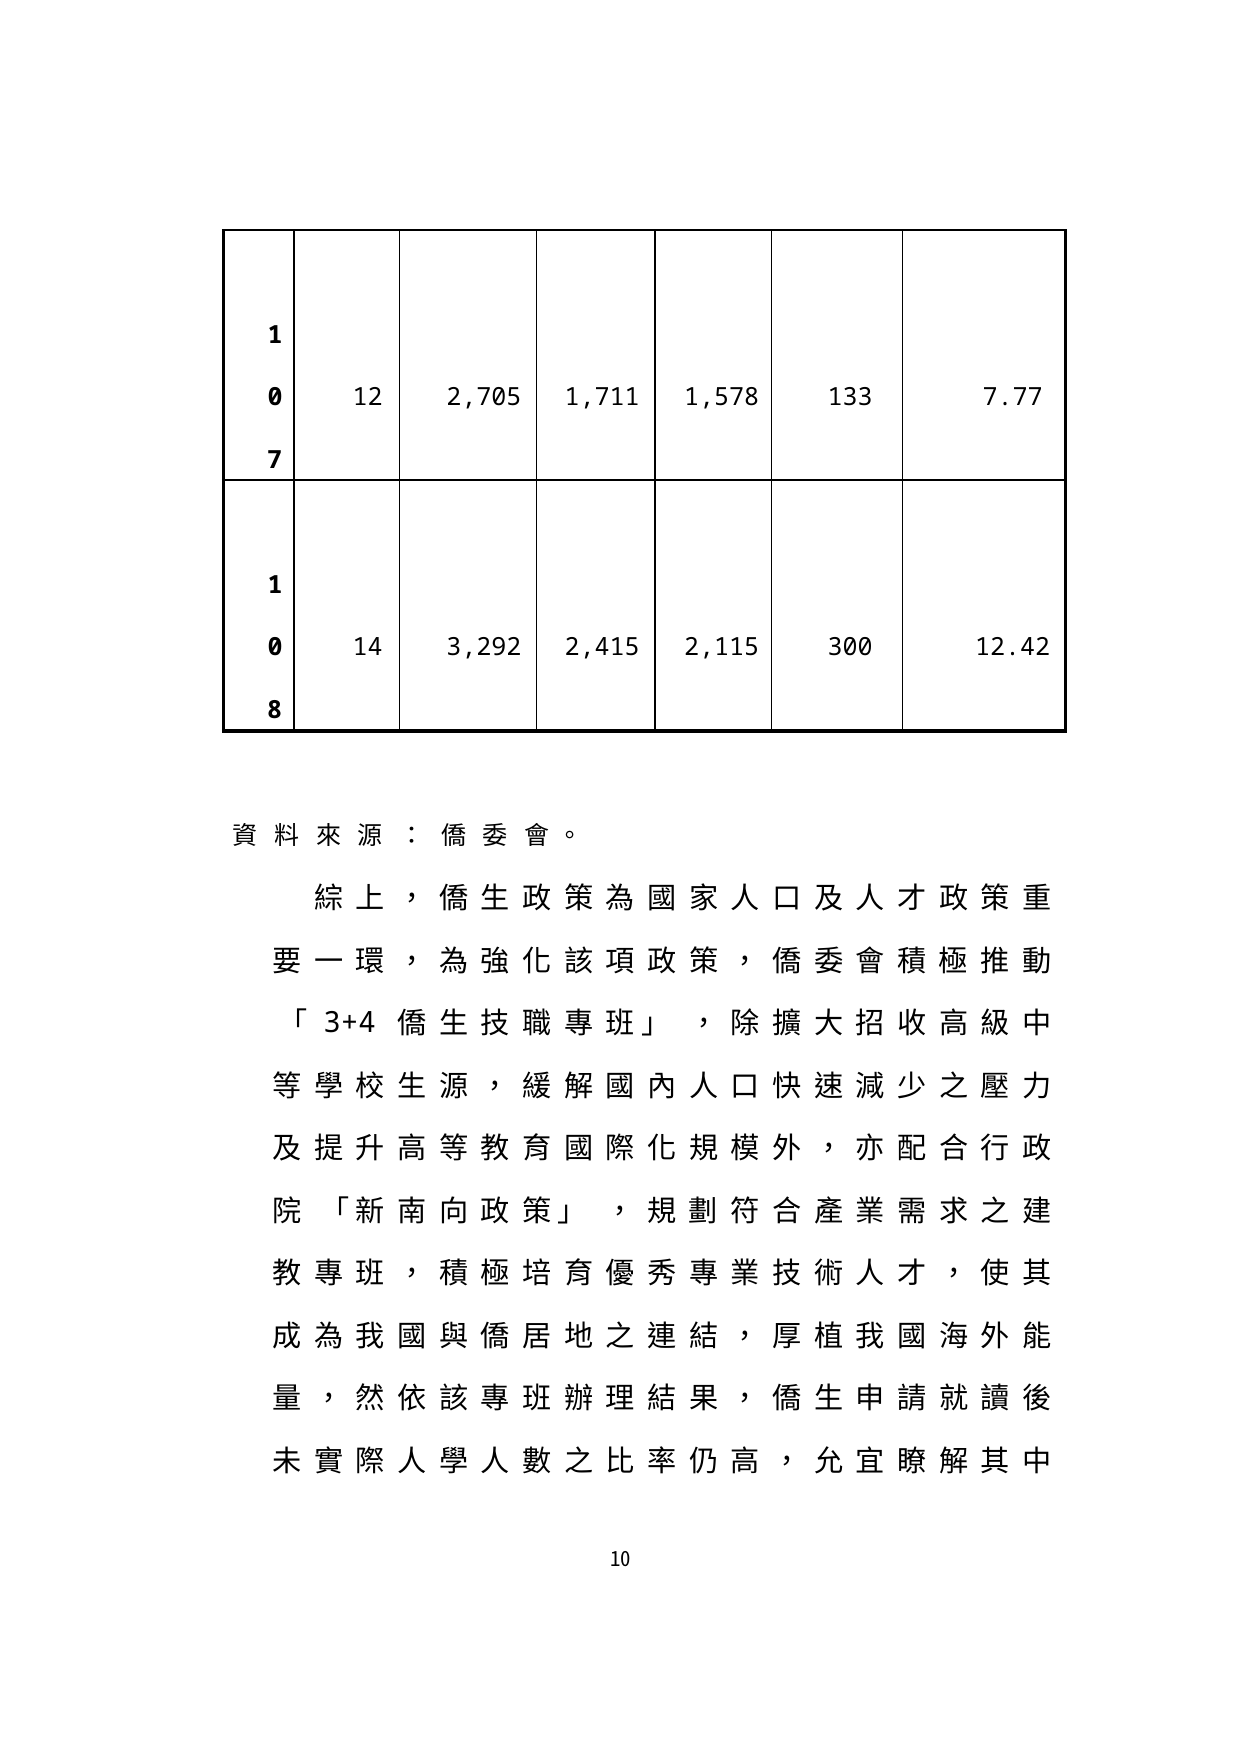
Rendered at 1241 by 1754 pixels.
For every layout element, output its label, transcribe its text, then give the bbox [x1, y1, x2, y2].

table_cell 12.42 [903, 481, 1064, 729]
table_cell 300 [772, 481, 902, 729]
table_cell 108 [225, 481, 293, 729]
text 綜上，僑生政策為國家人口及人才政策重要一環，為強化該項政策，僑委會積極推動「3+4僑生技職專班」，除擴大招收高級中等學校生源，緩解國內人口快速減少之壓力及提升高等教育國際化規模外，亦配合行政院「新南向政策」，規劃符合產業需求之建教專班，積極培育優秀專業技術人才，使其成為我國與僑居地之連結，厚植我國海外能量，然依該專班辦理結果，僑生申請就讀後未實際人學人數之比率仍高，允宜瞭解其中 [242, 854, 1058, 1479]
table_cell 1,711 [537, 231, 654, 479]
table_cell 7.77 [903, 231, 1064, 479]
table_cell 2,415 [537, 481, 654, 729]
table_cell 3,292 [400, 481, 536, 729]
text 資料來源：僑委會。 [212, 792, 1058, 854]
table_cell 14 [295, 481, 399, 729]
table_cell 107 [225, 231, 293, 479]
table_cell 2,115 [656, 481, 771, 729]
table_cell 133 [772, 231, 902, 479]
table_cell 2,705 [400, 231, 536, 479]
table_cell 12 [295, 231, 399, 479]
table_cell 1,578 [656, 231, 771, 479]
